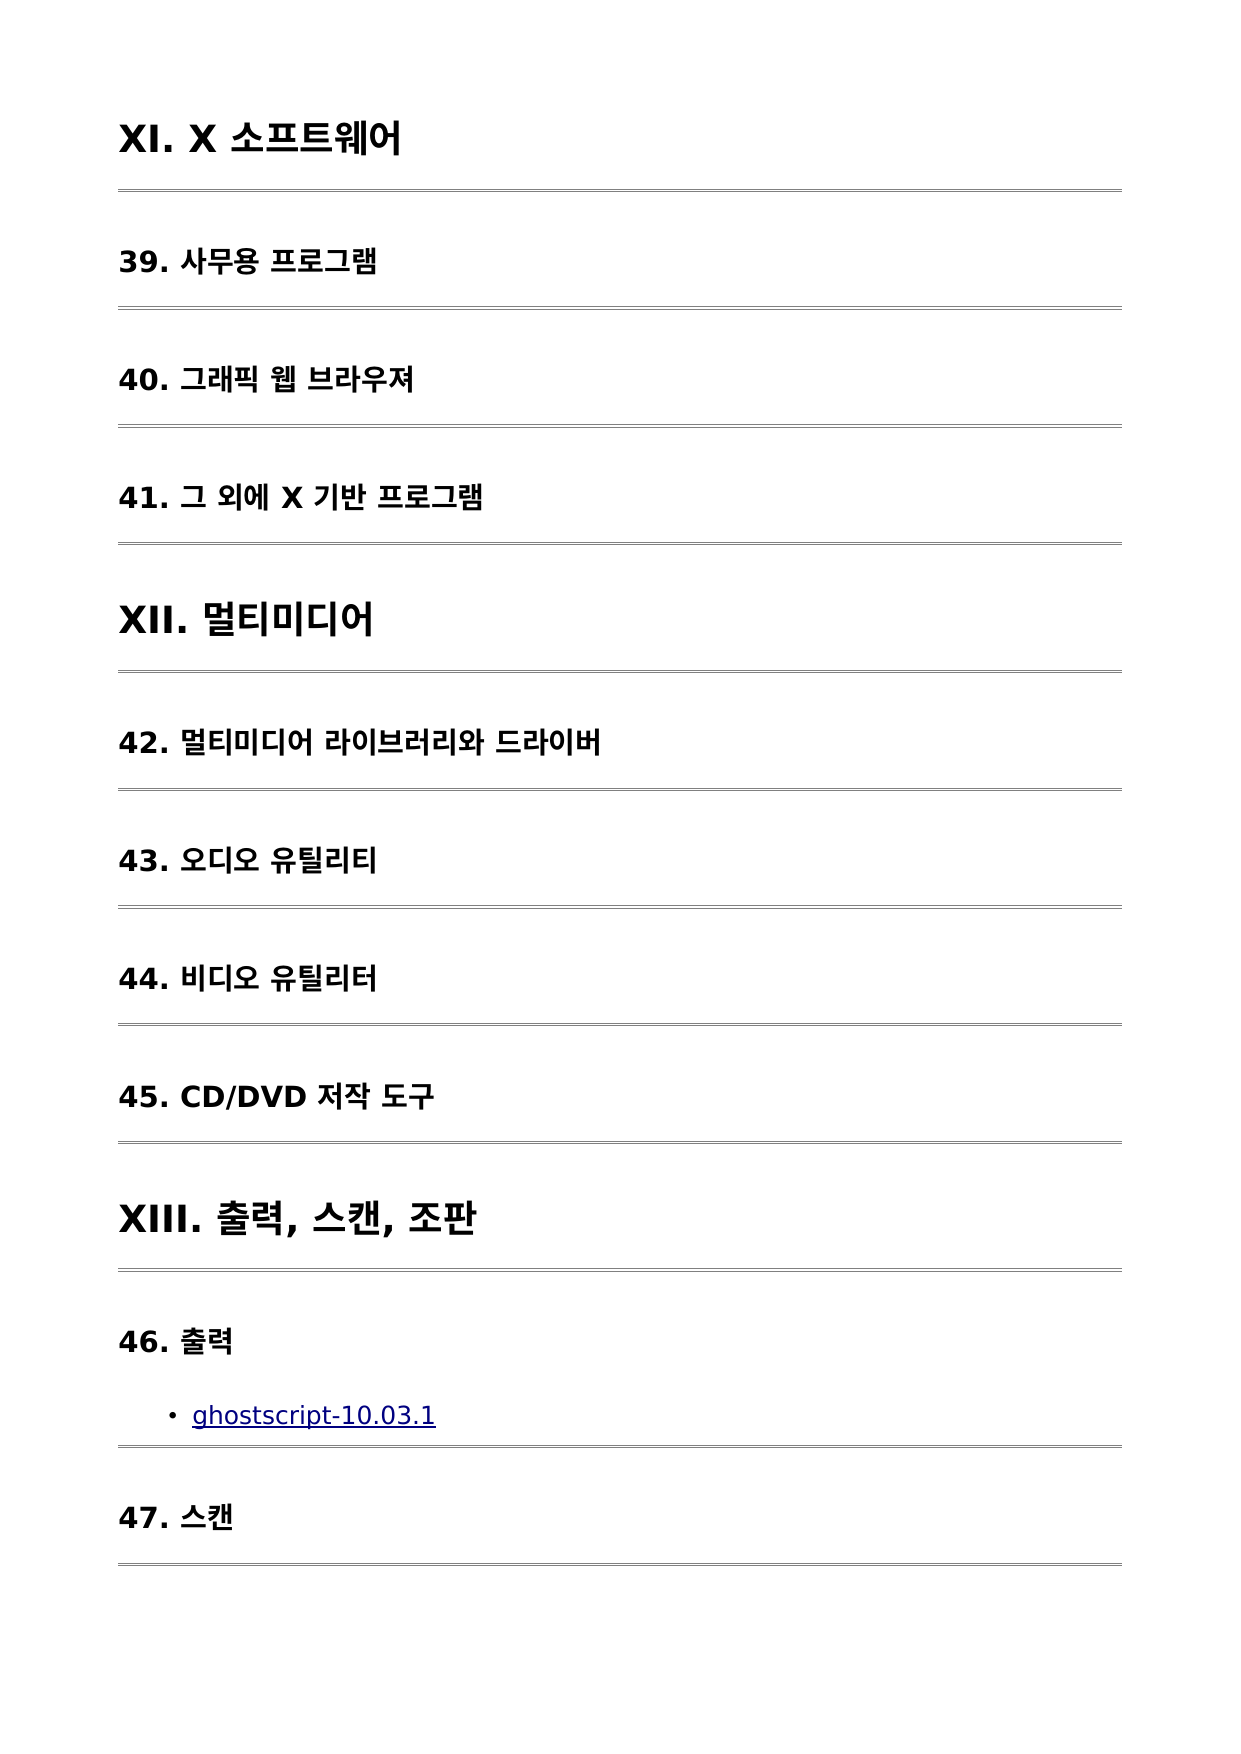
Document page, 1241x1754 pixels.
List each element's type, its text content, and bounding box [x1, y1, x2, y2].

subtitle 47. 스캔 [118, 1502, 1122, 1536]
subtitle 40. 그래픽 웹 브라우져 [118, 363, 1122, 397]
subtitle 43. 오디오 유틸리티 [118, 844, 1122, 878]
subtitle 46. 출력 [118, 1325, 1122, 1359]
subtitle 41. 그 외에 X 기반 프로그램 [118, 481, 1122, 515]
subtitle XI. X 소프트웨어 [118, 118, 1122, 162]
subtitle XII. 멀티미디어 [118, 599, 1122, 643]
subtitle 42. 멀티미디어 라이브러리와 드라이버 [118, 727, 1122, 761]
list ghostscript-10.03.1 [177, 1401, 1122, 1430]
subtitle 45. CD/DVD 저작 도구 [118, 1080, 1122, 1114]
subtitle 44. 비디오 유틸리터 [118, 962, 1122, 996]
subtitle XIII. 출력, 스캔, 조판 [118, 1198, 1122, 1241]
subtitle 39. 사무용 프로그램 [118, 246, 1122, 279]
